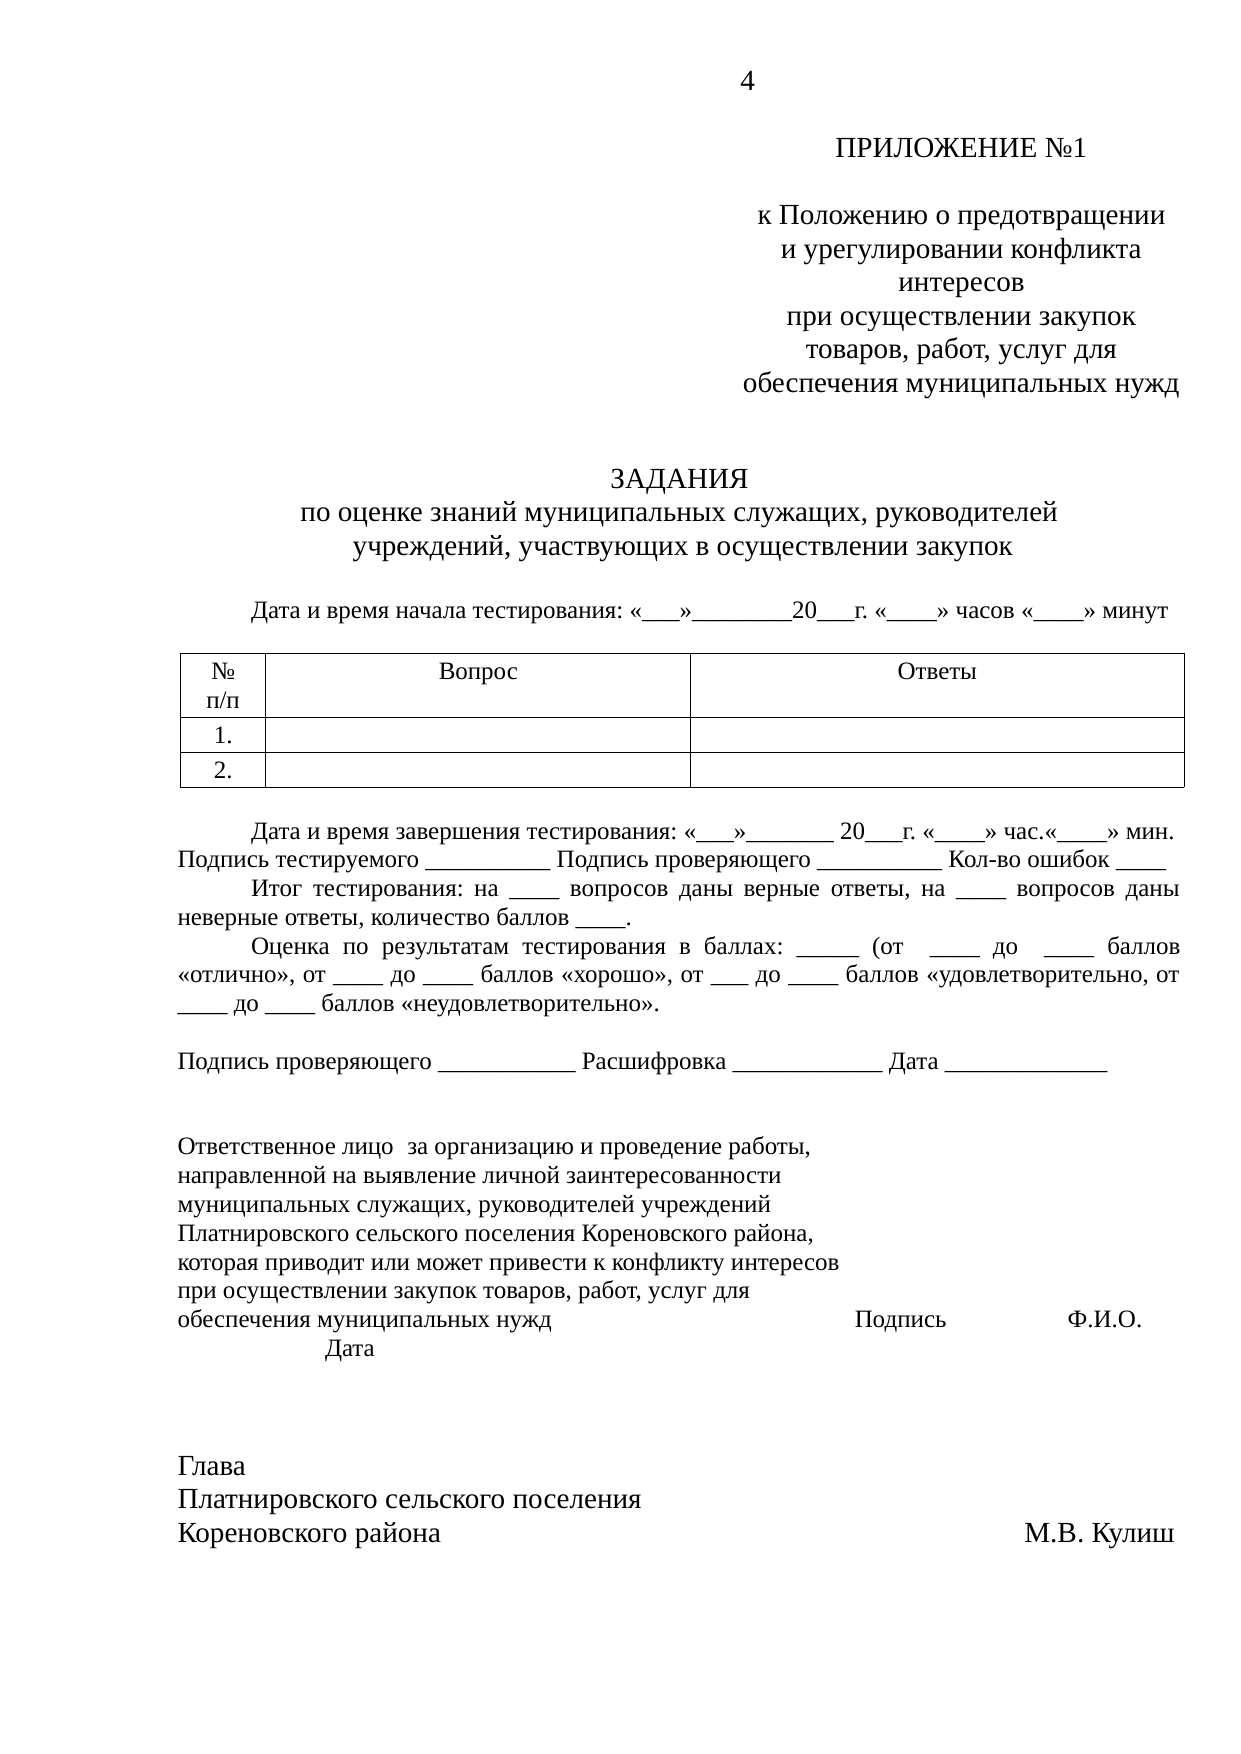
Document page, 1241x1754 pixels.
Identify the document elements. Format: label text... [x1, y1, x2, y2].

table_cell [266, 718, 690, 751]
table_cell [691, 718, 1184, 751]
text ЗАДАНИЯ по оценке знаний муниципальных служащих, руководителей [177, 461, 1181, 528]
text Ответственное лицо за организацию и проведение работы, [177, 1127, 1181, 1161]
table_header Ответы [691, 654, 1184, 716]
table_header Вопрос [266, 654, 690, 716]
table_cell [266, 753, 690, 787]
text направленной на выявление личной заинтересованности [177, 1161, 1181, 1189]
text муниципальных служащих, руководителей учреждений [177, 1189, 1181, 1218]
text Дата [251, 1333, 1181, 1362]
text обеспечения муниципальных нужд Подпись Ф.И.О. [177, 1304, 1181, 1333]
text Дата и время завершения тестирования: «___»_______ 20___г. «____» час.«____» мин. [177, 816, 1181, 844]
text Итог тестирования: на ____ вопросов даны верные ответы, на ____ вопросов даны неверные ответы, количество баллов ____. [177, 873, 1181, 931]
table_header [178, 30, 739, 398]
text Подпись проверяющего ___________ Расшифровка ____________ Дата _____________ [177, 1046, 1181, 1074]
text учреждений, участвующих в осуществлении закупок [177, 528, 1181, 561]
table_cell [691, 753, 1184, 787]
table_cell 1. [181, 718, 265, 751]
table_cell 2. [181, 753, 265, 787]
text Подпись тестируемого __________ Подпись проверяющего __________ Кол-во ошибок ____ [177, 844, 1181, 873]
text Дата и время начала тестирования: «___»________20___г. «____» часов «____» минут [177, 595, 1181, 624]
text Глава [177, 1448, 1181, 1482]
text Кореновского района М.В. Кулиш [177, 1515, 1181, 1549]
text Оценка по результатам тестирования в баллах: _____ (от ____ до ____ баллов «отлично», от ____ до ____ баллов «хорошо», от ___ до ____ баллов «удовлетворительно, от ____ до ____ баллов «неудовлетворительно». [177, 931, 1181, 1017]
table_header 444444 4 ПРИЛОЖЕНИЕ №1 к Положению о предотвращении и урегулировании конфликта интересов при осуществлении закупок товаров, работ, услуг для обеспечения муниципальных нужд [739, 30, 1240, 398]
text которая приводит или может привести к конфликту интересов [177, 1247, 1181, 1276]
text Платнировского сельского поселения [177, 1482, 1181, 1515]
text при осуществлении закупок товаров, работ, услуг для [177, 1276, 1181, 1304]
text Платнировского сельского поселения Кореновского района, [177, 1218, 1181, 1247]
table_header № п/п [181, 654, 265, 716]
